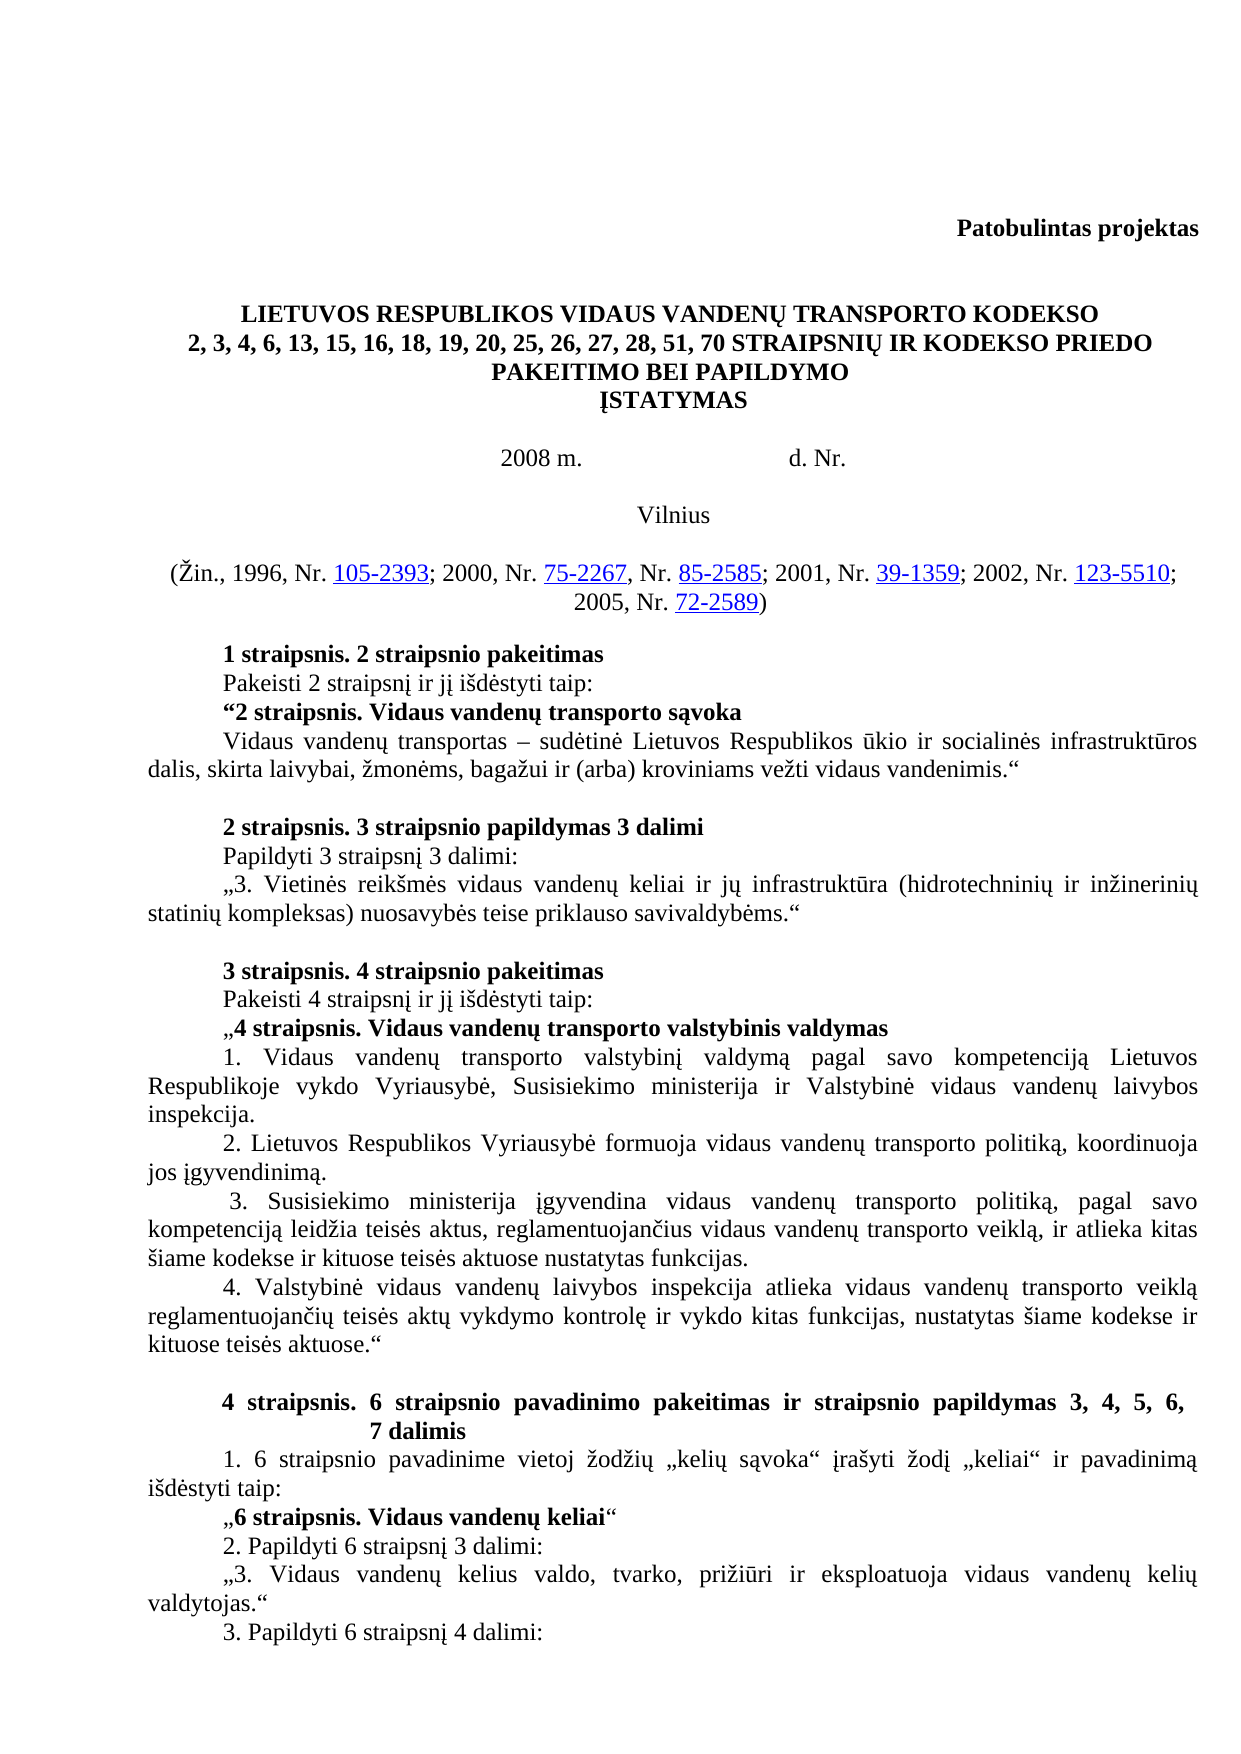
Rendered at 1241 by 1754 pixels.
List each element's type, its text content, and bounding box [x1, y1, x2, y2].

text „4 straipsnis. Vidaus vandenų transporto valstybinis valdymas [148, 1013, 1199, 1042]
text ĮSTATYMAS [148, 385, 1199, 414]
text „6 straipsnis. Vidaus vandenų keliai“ [148, 1502, 1199, 1531]
text 2008 m. d. Nr. [148, 443, 1199, 472]
text “2 straipsnis. Vidaus vandenų transporto sąvoka [148, 697, 1199, 726]
text 3. Papildyti 6 straipsnį 4 dalimi: [148, 1617, 1199, 1646]
text LIETUVOS RESPUBLIKOS VIDAUS VANDENŲ TRANSPORTO KODEKSO [148, 299, 1199, 328]
text „3. Vidaus vandenų kelius valdo, tvarko, prižiūri ir eksploatuoja vidaus vandenų kelių valdytojas.“ [148, 1559, 1199, 1617]
text 4 straipsnis. 6 straipsnio pavadinimo pakeitimas ir straipsnio papildymas 3, 4, 5, 6, 7 dalimis [222, 1387, 1199, 1444]
text 2 straipsnis. 3 straipsnio papildymas 3 dalimi [148, 812, 1199, 841]
text 2. Papildyti 6 straipsnį 3 dalimi: [148, 1531, 1199, 1559]
text 1. Vidaus vandenų transporto valstybinį valdymą pagal savo kompetenciją Lietuvos Respublikoje vykdo Vyriausybė, Susisiekimo ministerija ir Valstybinė vidaus vandenų laivybos inspekcija. [148, 1042, 1199, 1128]
text PAKEITIMO BEI PAPILDYMO [148, 357, 1199, 385]
text Pakeisti 2 straipsnį ir jį išdėstyti taip: [148, 668, 1199, 697]
text 1. 6 straipsnio pavadinime vietoj žodžių „kelių sąvoka“ įrašyti žodį „keliai“ ir pavadinimą išdėstyti taip: [148, 1444, 1199, 1502]
text 2. Lietuvos Respublikos Vyriausybė formuoja vidaus vandenų transporto politiką, koordinuoja jos įgyvendinimą. [148, 1128, 1199, 1186]
text Vidaus vandenų transportas – sudėtinė Lietuvos Respublikos ūkio ir socialinės infrastruktūros dalis, skirta laivybai, žmonėms, bagažui ir (arba) kroviniams vežti vidaus vandenimis.“ [148, 726, 1199, 783]
text „3. Vietinės reikšmės vidaus vandenų keliai ir jų infrastruktūra (hidrotechninių ir inžinerinių statinių kompleksas) nuosavybės teise priklauso savivaldybėms.“ [148, 869, 1199, 927]
text Vilnius [148, 500, 1199, 529]
text 3 straipsnis. 4 straipsnio pakeitimas [148, 956, 1199, 984]
text Pakeisti 4 straipsnį ir jį išdėstyti taip: [148, 984, 1199, 1013]
text 2, 3, 4, 6, 13, 15, 16, 18, 19, 20, 25, 26, 27, 28, 51, 70 STRAIPSNIŲ IR KODEKSO PRIEDO [148, 328, 1199, 357]
text 4. Valstybinė vidaus vandenų laivybos inspekcija atlieka vidaus vandenų transporto veiklą reglamentuojančių teisės aktų vykdymo kontrolę ir vykdo kitas funkcijas, nustatytas šiame kodekse ir kituose teisės aktuose.“ [148, 1272, 1199, 1358]
text Papildyti 3 straipsnį 3 dalimi: [148, 841, 1199, 869]
text 1 straipsnis. 2 straipsnio pakeitimas [148, 639, 1199, 668]
text 3. Susisiekimo ministerija įgyvendina vidaus vandenų transporto politiką, pagal savo kompetenciją leidžia teisės aktus, reglamentuojančius vidaus vandenų transporto veiklą, ir atlieka kitas šiame kodekse ir kituose teisės aktuose nustatytas funkcijas. [148, 1186, 1199, 1272]
text Patobulintas projektas [148, 213, 1199, 242]
text (Žin., 1996, Nr. 105-2393; 2000, Nr. 75-2267, Nr. 85-2585; 2001, Nr. 39-1359; 2002, Nr. 123-5510; 2005, Nr. 72-2589) [148, 558, 1199, 615]
